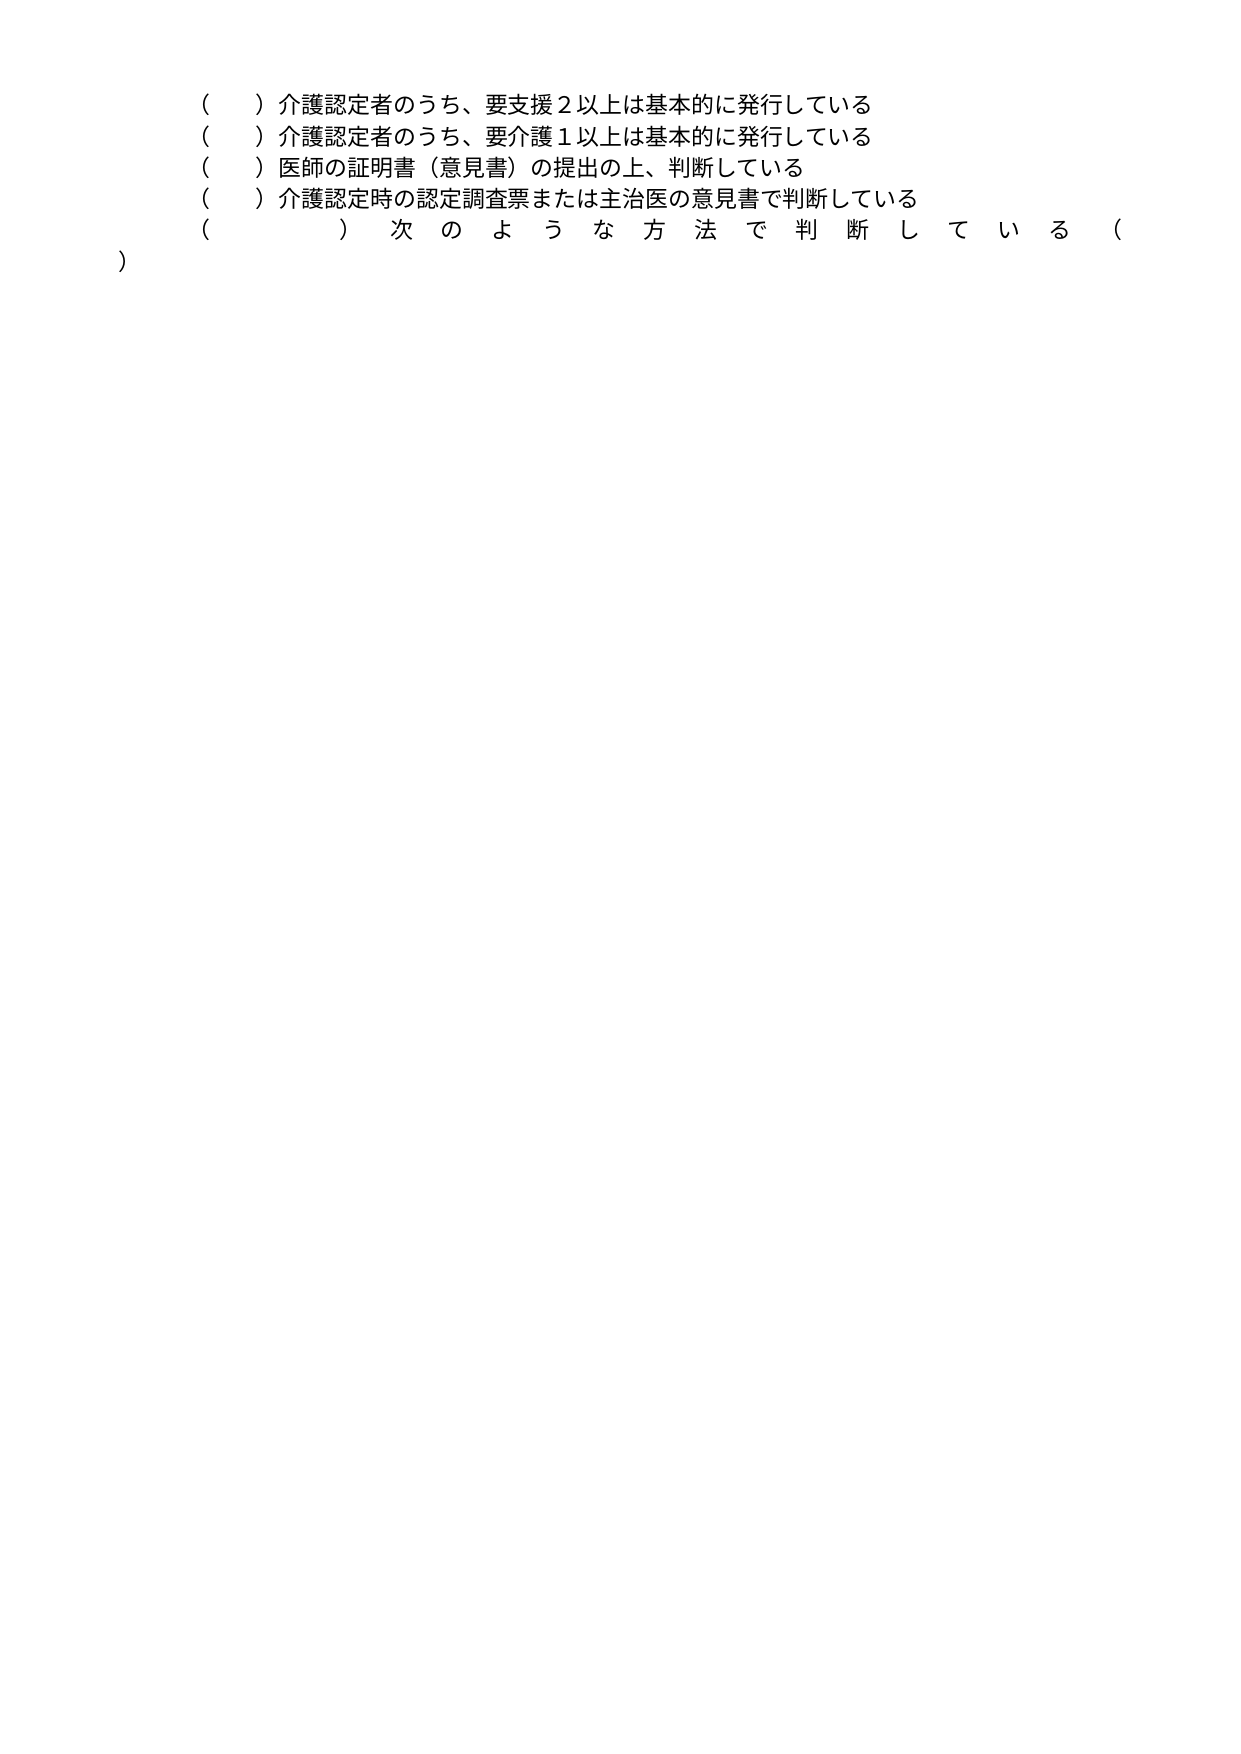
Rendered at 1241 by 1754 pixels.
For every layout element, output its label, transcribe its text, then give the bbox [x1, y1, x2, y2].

text （ ）介護認定時の認定調査票または主治医の意見書で判断している [118, 182, 1122, 214]
text （ ）次のような方法で判断している（ ） [118, 214, 1122, 276]
text （ ）介護認定者のうち、要支援２以上は基本的に発行している [118, 89, 1122, 120]
text （ ）医師の証明書（意見書）の提出の上、判断している [118, 151, 1122, 182]
text （ ）介護認定者のうち、要介護１以上は基本的に発行している [118, 120, 1122, 151]
